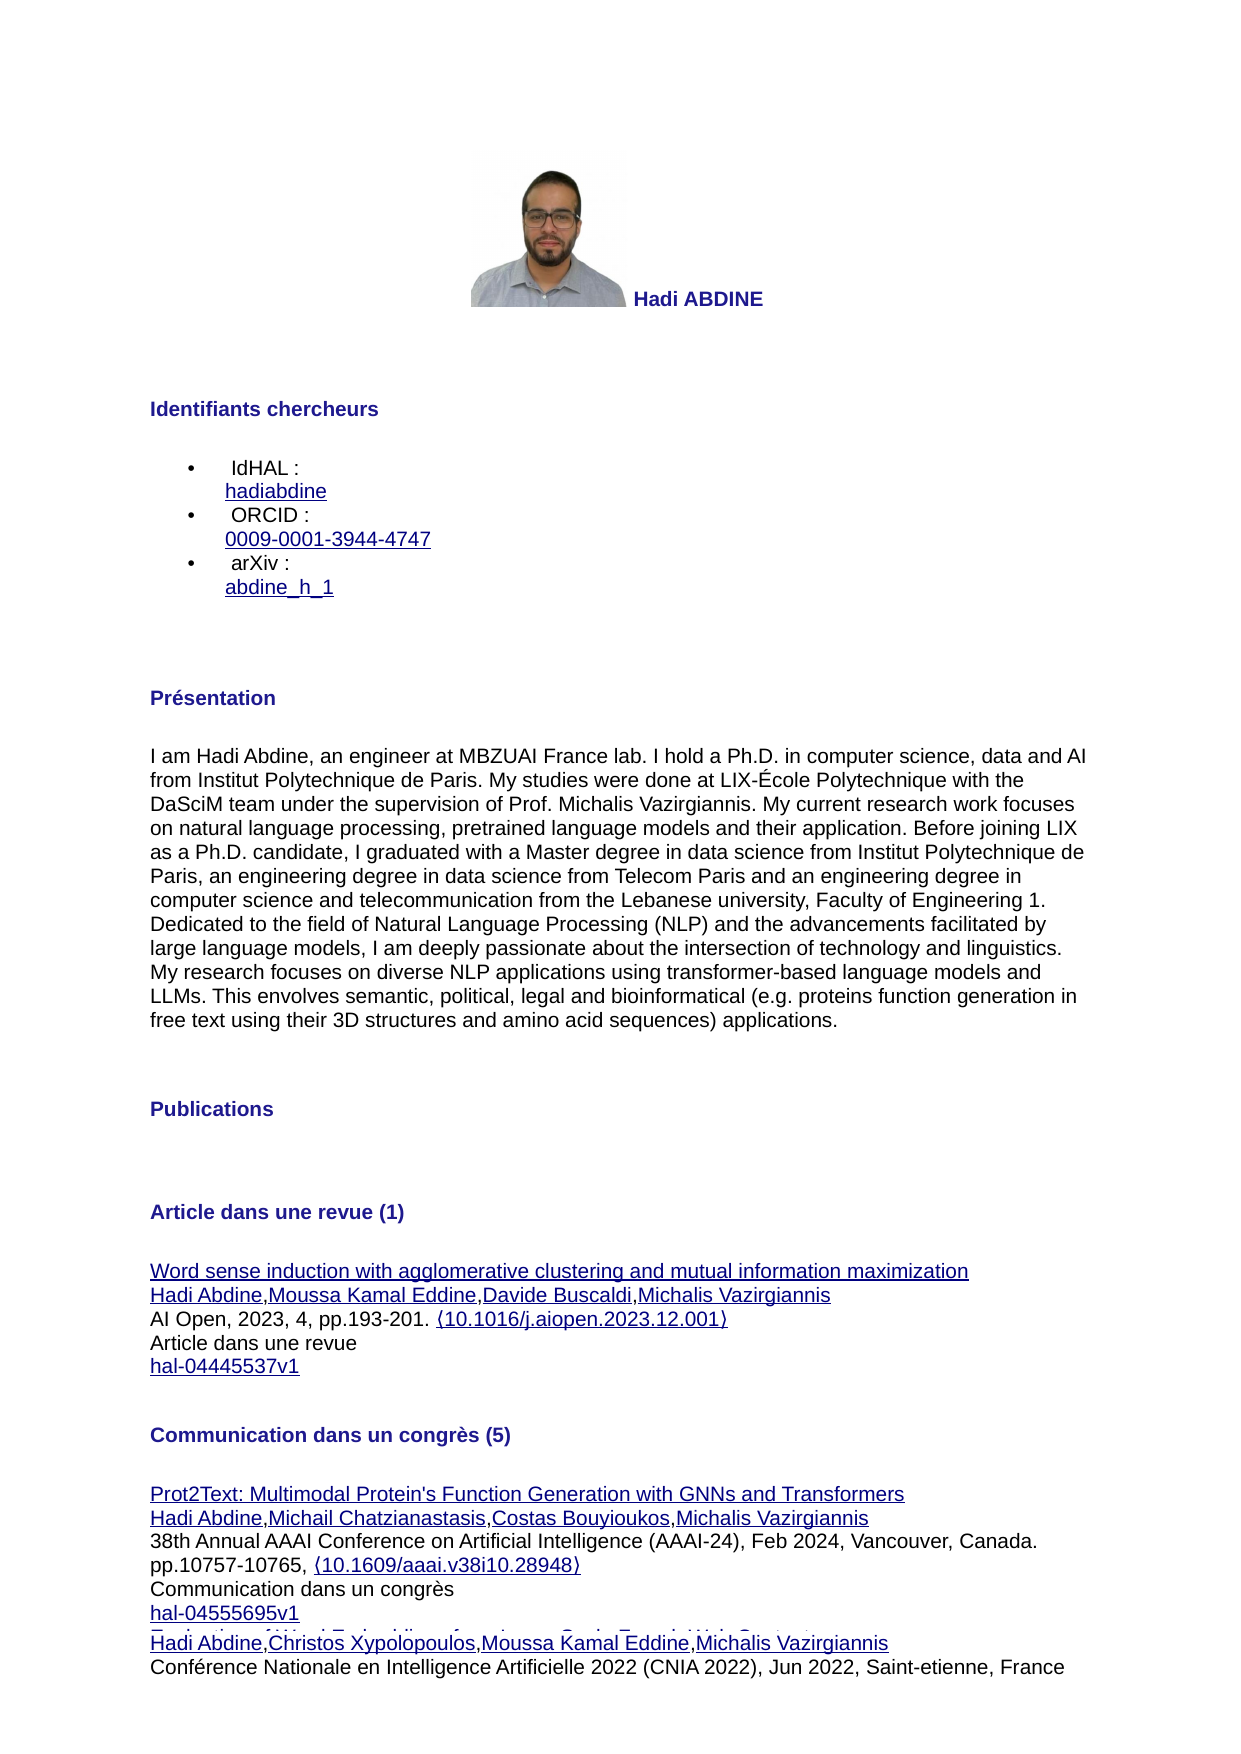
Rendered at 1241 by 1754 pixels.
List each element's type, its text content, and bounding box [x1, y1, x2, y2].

text Dedicated to the field of Natural Language Processing (NLP) and the advancements facilitated by large language models, I am deeply passionate about the intersection of technology and linguistics. My research focuses on diverse NLP applications using transformer-based language models and LLMs. This envolves semantic, political, legal and bioinformatical (e.g. proteins function generation in free text using their 3D structures and amino acid sequences) applications. [150, 912, 1090, 1031]
subtitle Identifiants chercheurs [150, 397, 1090, 421]
list IdHAL : [187, 455, 1090, 479]
list hadiabdine [187, 479, 1090, 503]
table_header Word sense induction with agglomerative clustering and mutual information maximization Hadi Abdine,Moussa Kamal Eddine,Davide Buscaldi,Michalis Vazirgiannis AI Open, 2023, 4, pp.193-201. ⟨10.1016/j.aiopen.2023.12.001⟩ Article dans une revue hal-04445537v1 [150, 1259, 1090, 1378]
text I am Hadi Abdine, an engineer at MBZUAI France lab. I hold a Ph.D. in computer science, data and AI from Institut Polytechnique de Paris. My studies were done at LIX-École Polytechnique with the DaSciM team under the supervision of Prof. Michalis Vazirgiannis. My current research work focuses on natural language processing, pretrained language models and their application. Before joining LIX as a Ph.D. candidate, I graduated with a Master degree in data science from Institut Polytechnique de Paris, an engineering degree in data science from Telecom Paris and an engineering degree in computer science and telecommunication from the Lebanese university, Faculty of Engineering 1. [150, 744, 1090, 912]
table_header Prot2Text: Multimodal Protein's Function Generation with GNNs and Transformers Hadi Abdine,Michail Chatzianastasis,Costas Bouyioukos,Michalis Vazirgiannis 38th Annual AAAI Conference on Artificial Intelligence (AAAI-24), Feb 2024, Vancouver, Canada. pp.10757-10765, ⟨10.1609/aaai.v38i10.28948⟩ Communication dans un congrès hal-04555695v1 [150, 1481, 1090, 1625]
list abdine_h_1 [187, 575, 1090, 599]
subtitle Communication dans un congrès (5) [150, 1423, 1090, 1447]
subtitle Publications [150, 1097, 1090, 1121]
list ORCID : [187, 503, 1090, 527]
table_cell Evaluation of Word Embeddings from Large-Scale French Web Content Hadi Abdine,Christos Xypolopoulos,Moussa Kamal Eddine,Michalis Vazirgiannis Conférence Nationale en Intelligence Artificielle 2022 (CNIA 2022), Jun 2022, Saint-etienne, France Communication dans un congrès hal-04454559v1 [150, 1625, 1090, 1679]
picture [471, 150, 628, 307]
subtitle Hadi ABDINE [150, 150, 1090, 311]
subtitle Article dans une revue (1) [150, 1200, 1090, 1224]
subtitle Présentation [150, 686, 1090, 709]
list arXiv : [187, 551, 1090, 575]
list 0009-0001-3944-4747 [187, 527, 1090, 551]
